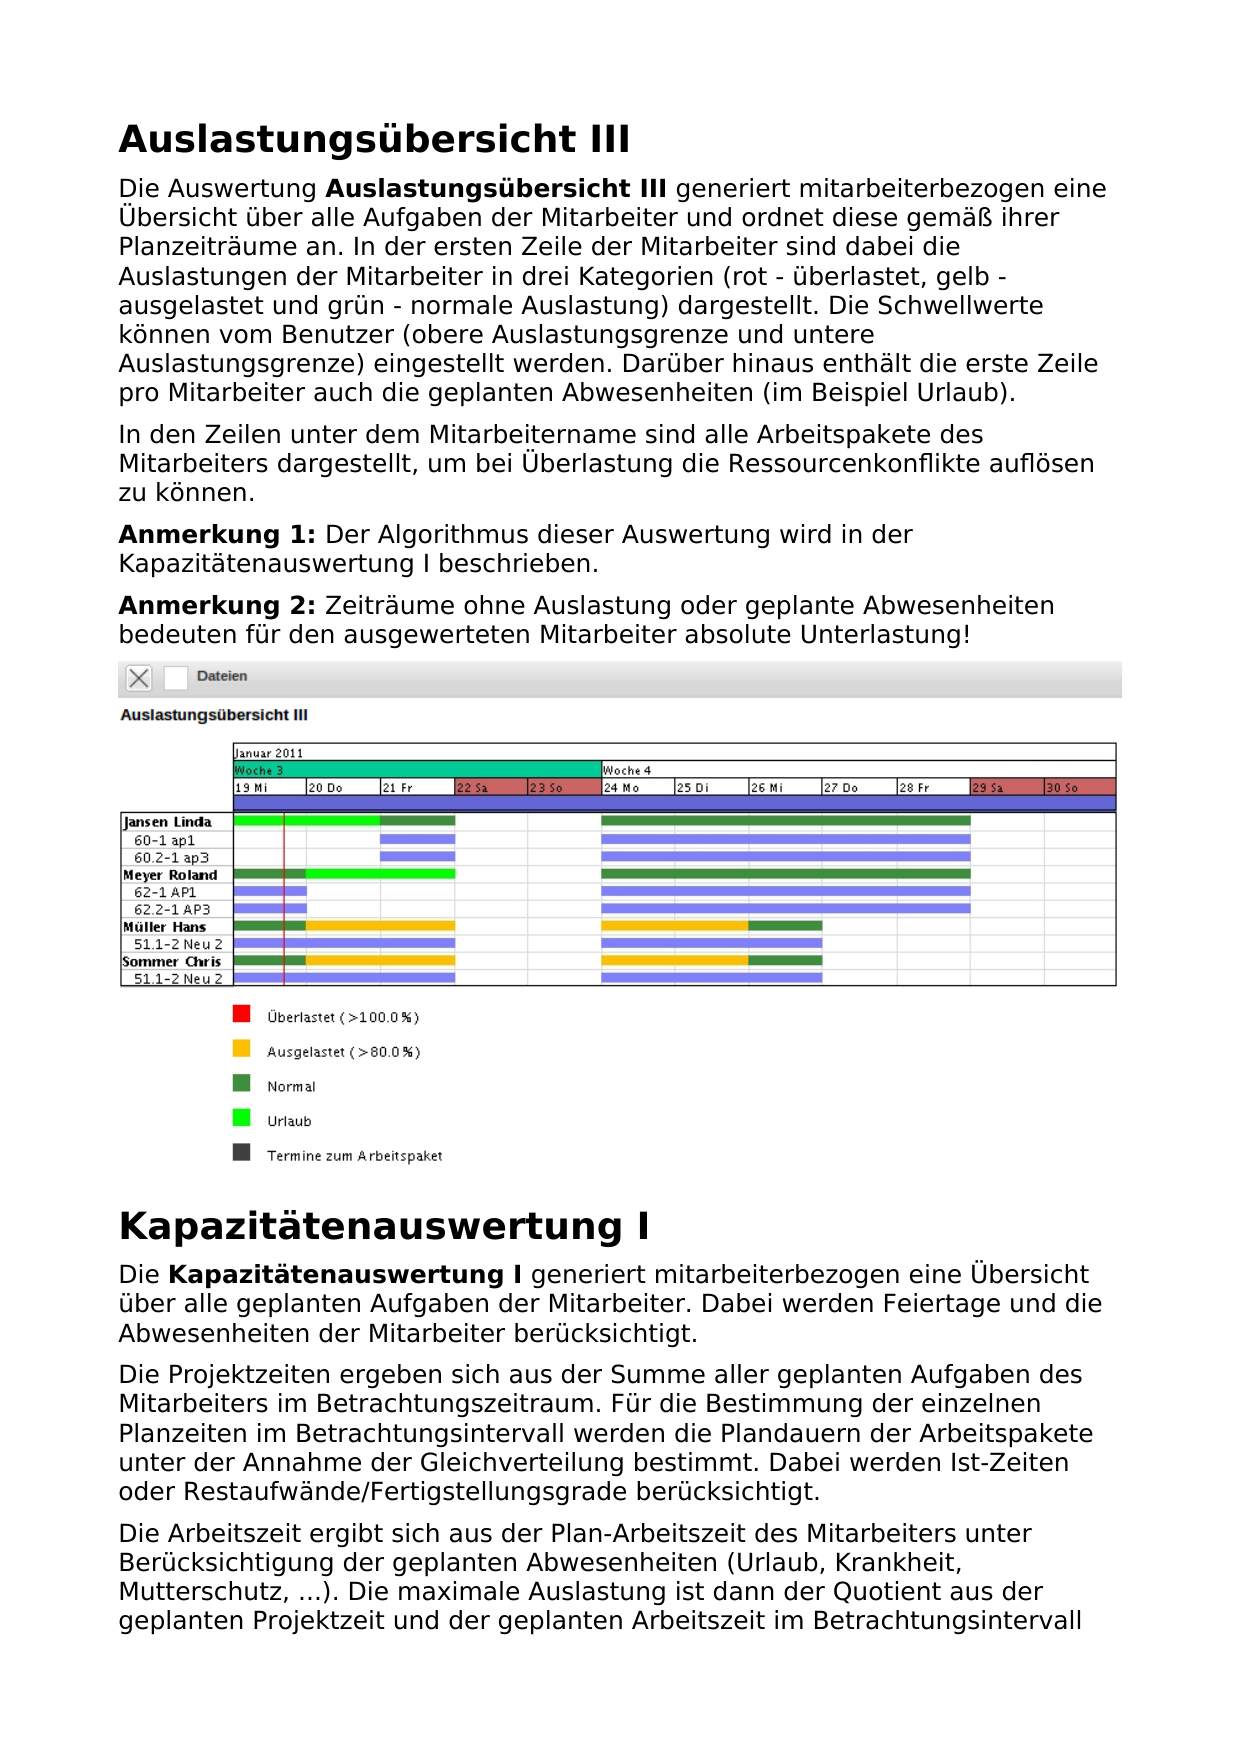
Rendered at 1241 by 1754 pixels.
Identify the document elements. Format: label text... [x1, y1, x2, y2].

subtitle Auslastungsübersicht III [118, 118, 1122, 162]
text Die Projektzeiten ergeben sich aus der Summe aller geplanten Aufgaben des Mitarbeiters im Betrachtungszeitraum. Für die Bestimmung der einzelnen Planzeiten im Betrachtungsintervall werden die Plandauern der Arbeitspakete unter der Annahme der Gleichverteilung bestimmt. Dabei werden Ist-Zeiten oder Restaufwände/Fertigstellungsgrade berücksichtigt. [118, 1360, 1122, 1506]
text Anmerkung 1: Der Algorithmus dieser Auswertung wird in der Kapazitätenauswertung I beschrieben. [118, 520, 1122, 578]
text Die Kapazitätenauswertung I generiert mitarbeiterbezogen eine Übersicht über alle geplanten Aufgaben der Mitarbeiter. Dabei werden Feiertage und die Abwesenheiten der Mitarbeiter berücksichtigt. [118, 1260, 1122, 1348]
text Die Arbeitszeit ergibt sich aus der Plan-Arbeitszeit des Mitarbeiters unter Berücksichtigung der geplanten Abwesenheiten (Urlaub, Krankheit, Mutterschutz, ...). Die maximale Auslastung ist dann der Quotient aus der geplanten Projektzeit und der geplanten Arbeitszeit im Betrachtungsintervall [118, 1519, 1122, 1635]
text In den Zeilen unter dem Mitarbeitername sind alle Arbeitspakete des Mitarbeiters dargestellt, um bei Überlastung die Ressourcenkonflikte auflösen zu können. [118, 420, 1122, 508]
text Die Auswertung Auslastungsübersicht III generiert mitarbeiterbezogen eine Übersicht über alle Aufgaben der Mitarbeiter und ordnet diese gemäß ihrer Planzeiträume an. In der ersten Zeile der Mitarbeiter sind dabei die Auslastungen der Mitarbeiter in drei Kategorien (rot - überlastet, gelb - ausgelastet und grün - normale Auslastung) dargestellt. Die Schwellwerte können vom Benutzer (obere Auslastungsgrenze und untere Auslastungsgrenze) eingestellt werden. Darüber hinaus enthält die erste Zeile pro Mitarbeiter auch die geplanten Abwesenheiten (im Beispiel Urlaub). [118, 174, 1122, 408]
subtitle Kapazitätenauswertung I [118, 1204, 1122, 1248]
picture [118, 661, 1123, 1167]
text Anmerkung 2: Zeiträume ohne Auslastung oder geplante Abwesenheiten bedeuten für den ausgewerteten Mitarbeiter absolute Unterlastung! [118, 591, 1122, 649]
